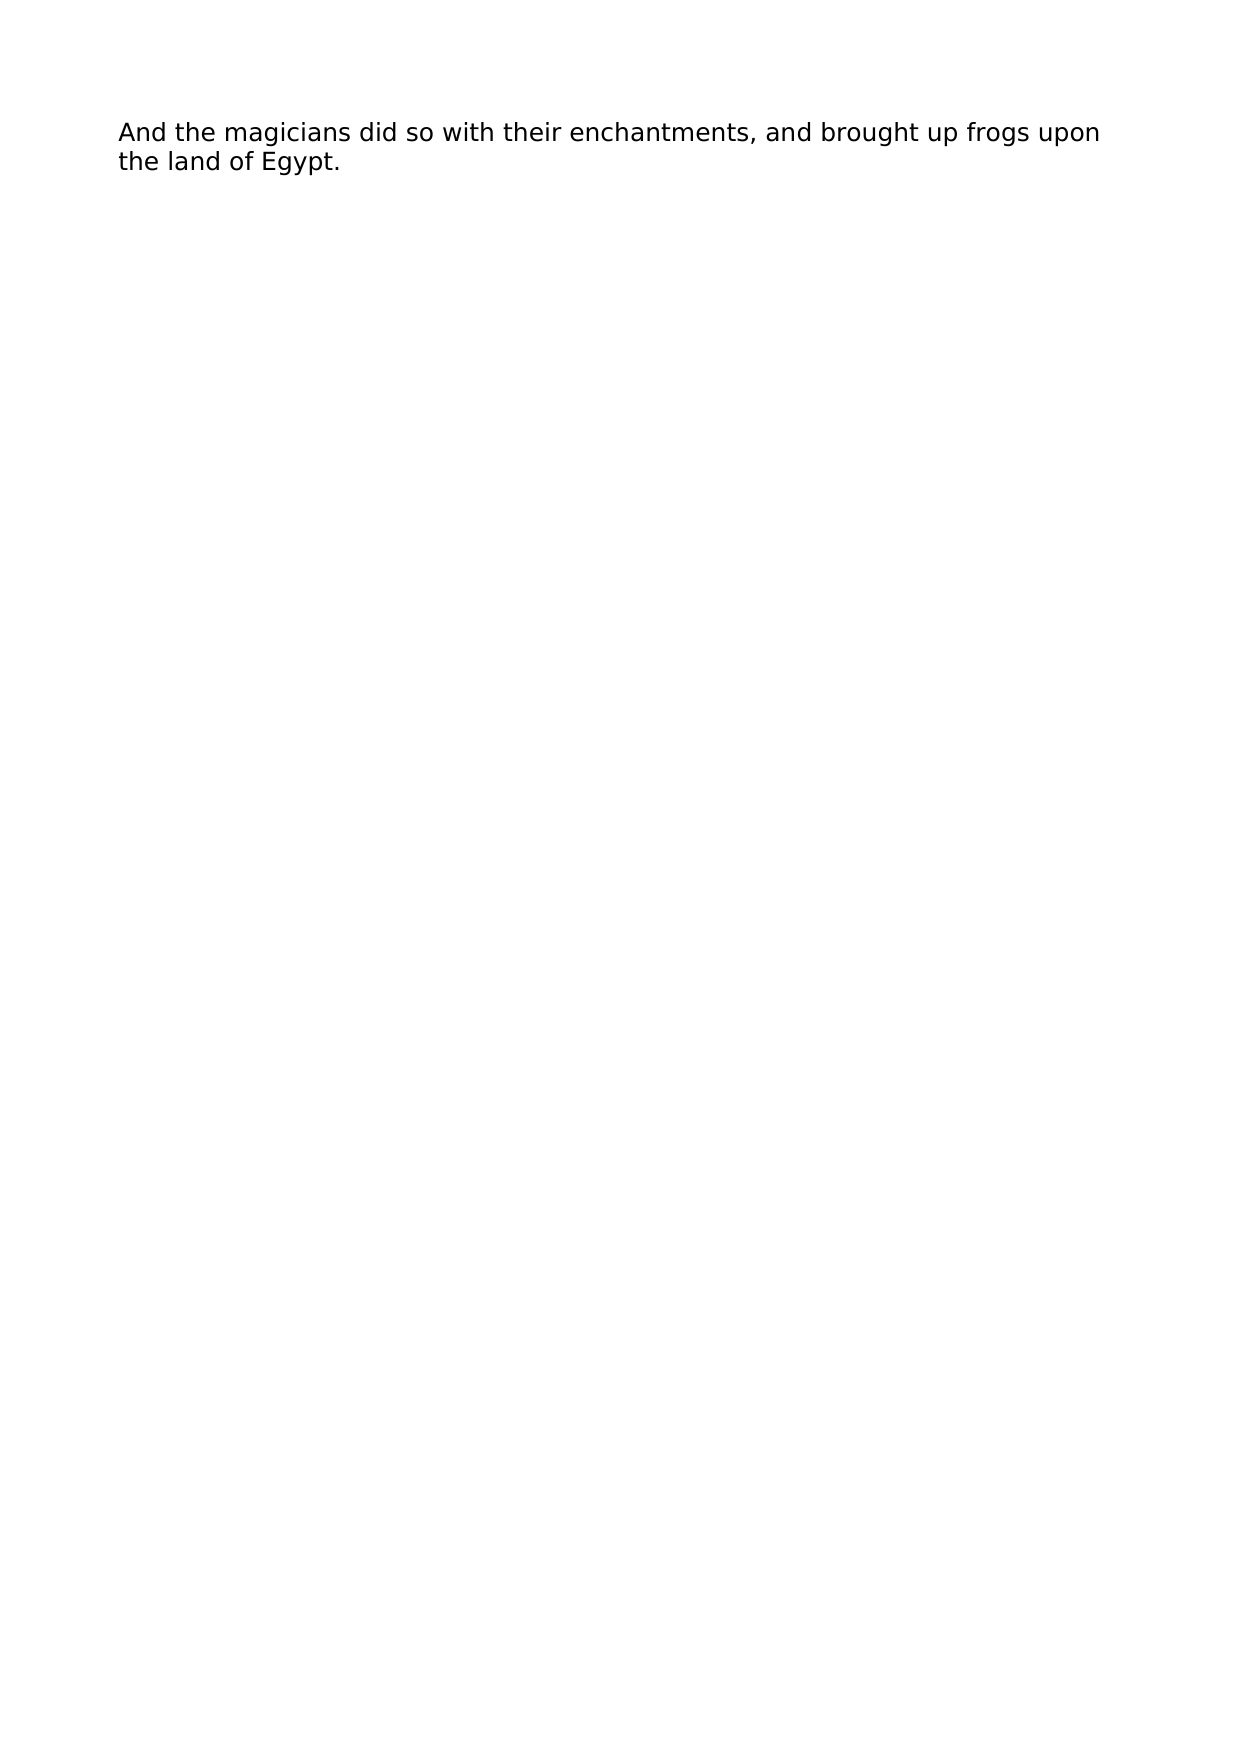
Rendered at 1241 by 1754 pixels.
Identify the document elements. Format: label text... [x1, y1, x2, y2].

text And the magicians did so with their enchantments, and brought up frogs upon the land of Egypt. [118, 118, 1122, 176]
